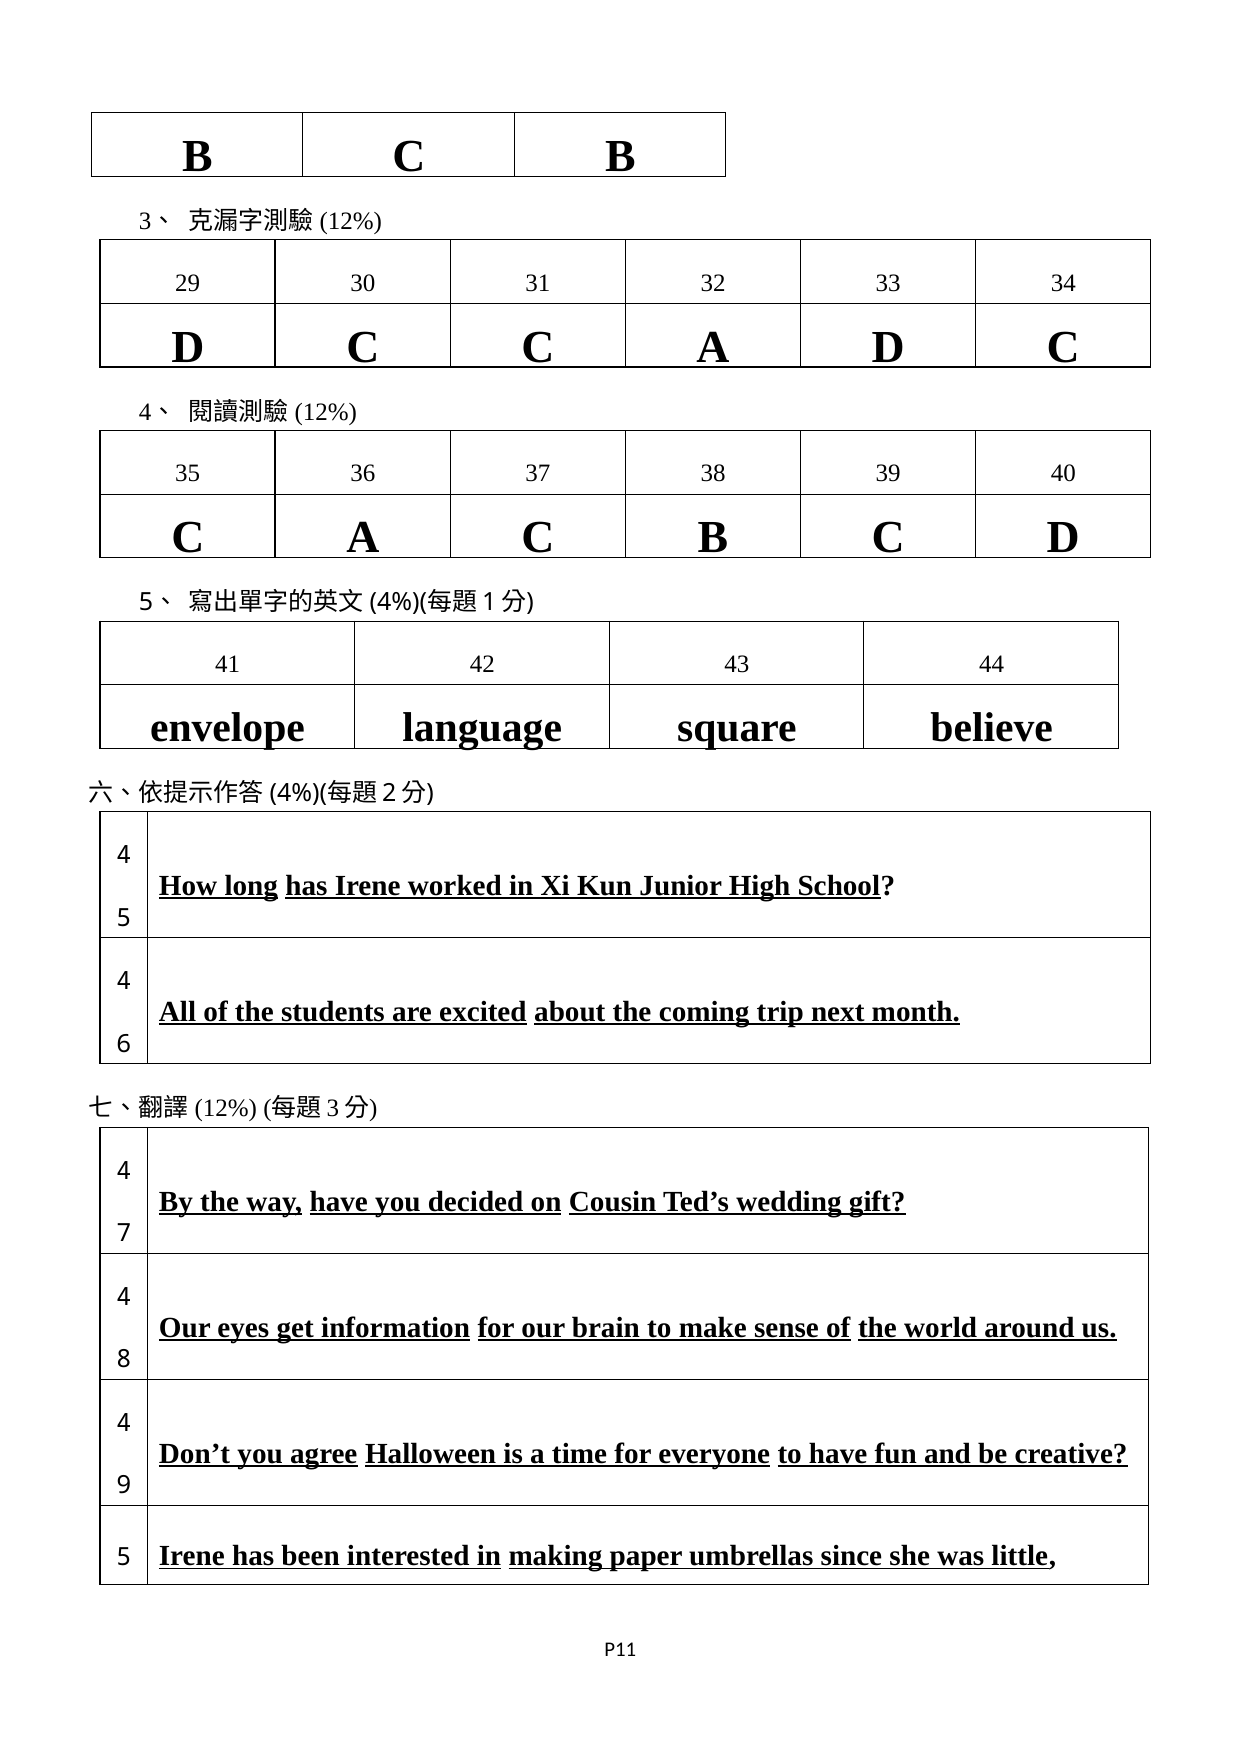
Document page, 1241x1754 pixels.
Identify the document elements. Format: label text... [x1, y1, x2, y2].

table_cell 49 [101, 1380, 147, 1505]
table_header 39 [801, 431, 975, 493]
table_cell B [515, 113, 725, 176]
table_cell believe [864, 685, 1118, 748]
table_cell B [626, 495, 800, 557]
list 克漏字測驗 (12%) [139, 177, 1152, 239]
table_cell [726, 112, 937, 176]
table_header 30 [276, 240, 450, 303]
table_cell [937, 112, 1149, 176]
table_header How long has Irene worked in Xi Kun Junior High School? [148, 812, 1150, 937]
table_cell envelope [101, 685, 354, 748]
table_header 42 [355, 622, 609, 684]
table_header 40 [976, 431, 1150, 493]
table_header 31 [451, 240, 625, 303]
table_header 43 [610, 622, 863, 684]
table_header By the way, have you decided on Cousin Ted’s wedding gift? [148, 1128, 1148, 1253]
table_header 29 [101, 240, 274, 303]
table_header 45 [101, 812, 147, 937]
table_cell 46 [101, 938, 147, 1063]
table_cell language [355, 685, 609, 748]
table_cell C [303, 113, 514, 176]
table_header 41 [101, 622, 354, 684]
table_header 33 [801, 240, 975, 303]
table_header 44 [864, 622, 1118, 684]
table_header 38 [626, 431, 800, 493]
table_cell 48 [101, 1254, 147, 1379]
table_cell B [92, 113, 302, 176]
table_cell All of the students are excited about the coming trip next month. [148, 938, 1150, 1063]
table_header 35 [101, 431, 274, 493]
table_cell D [976, 495, 1150, 557]
table_cell C [976, 304, 1150, 366]
table_cell Don’t you agree Halloween is a time for everyone to have fun and be creative? [148, 1380, 1148, 1505]
table_cell C [451, 304, 625, 366]
list 閱讀測驗 (12%) [139, 367, 1152, 430]
table_cell D [101, 304, 274, 366]
table_header 37 [451, 431, 625, 493]
table_header 36 [276, 431, 450, 493]
table_cell Our eyes get information for our brain to make sense of the world around us. [148, 1254, 1148, 1379]
table_cell Irene has been interested in making paper umbrellas since she was little, [148, 1506, 1148, 1584]
table_cell 5 [101, 1506, 147, 1584]
list 寫出單字的英文 (4%)(每題1分) [139, 558, 1152, 621]
table_cell C [276, 304, 450, 366]
text 七、翻譯 (12%) (每題3分) [89, 1064, 1152, 1127]
table_cell C [801, 495, 975, 557]
table_header 32 [626, 240, 800, 303]
text 六、依提示作答 (4%)(每題2分) [89, 749, 1152, 811]
table_cell A [626, 304, 800, 366]
table_cell C [101, 495, 274, 557]
table_header 47 [101, 1128, 147, 1253]
table_header 34 [976, 240, 1150, 303]
table_cell square [610, 685, 863, 748]
table_cell C [451, 495, 625, 557]
table_cell A [276, 495, 450, 557]
table_cell D [801, 304, 975, 366]
